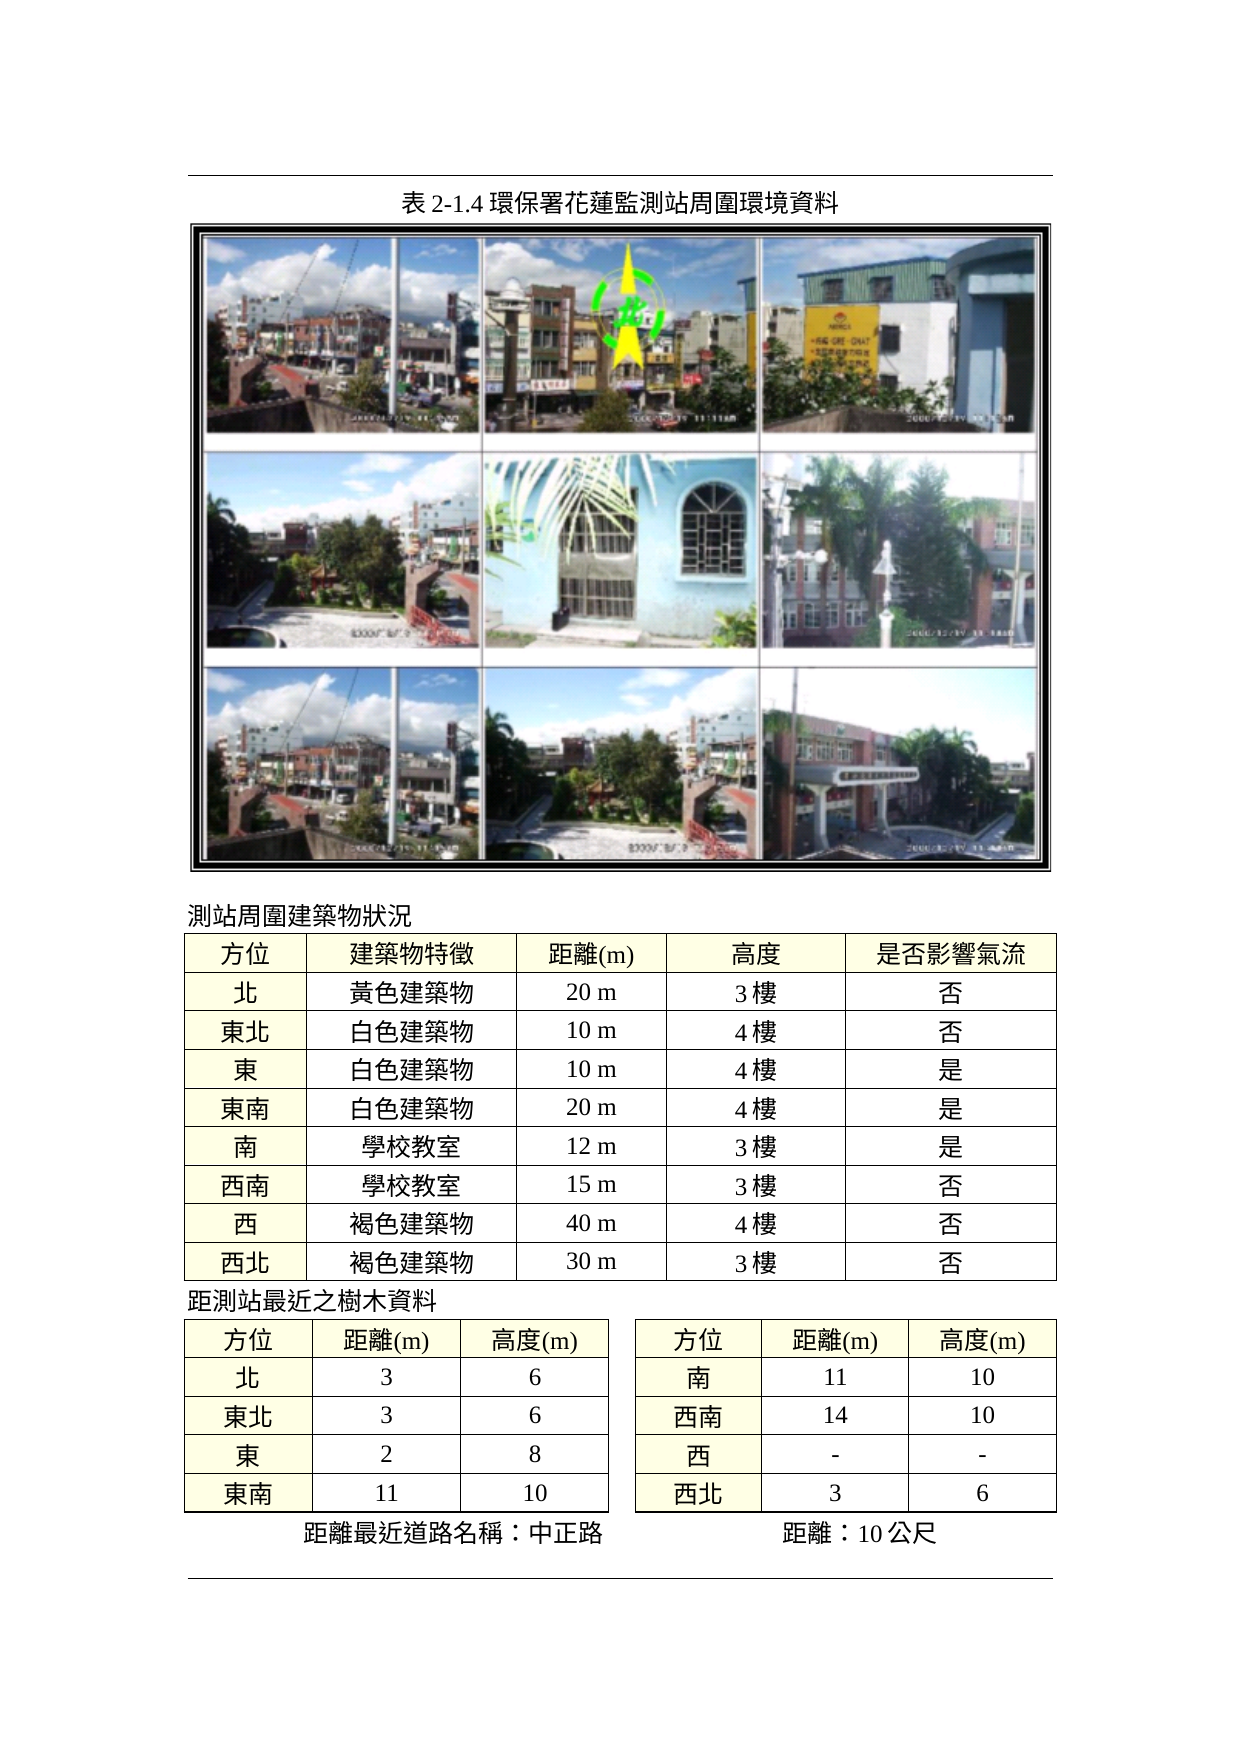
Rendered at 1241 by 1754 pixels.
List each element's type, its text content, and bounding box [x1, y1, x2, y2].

table_cell 否 [846, 1243, 1056, 1280]
table_cell 15 m [517, 1166, 666, 1203]
table_header 距離(m) [517, 934, 666, 972]
table_cell 11 [313, 1474, 460, 1511]
table_header 高度(m) [461, 1320, 608, 1357]
table_cell 3 [313, 1358, 460, 1396]
table_cell 3樓 [667, 1166, 845, 1203]
table_cell 6 [461, 1397, 608, 1434]
table_header 是否影響氣流 [846, 934, 1056, 972]
table_cell 4樓 [667, 1050, 845, 1087]
table_cell 西 [636, 1435, 761, 1473]
table_header 距離(m) [762, 1320, 908, 1357]
table_cell 學校教室 [307, 1166, 516, 1203]
table_cell 20 m [517, 1089, 666, 1126]
table_cell 10 m [517, 1050, 666, 1087]
table_cell 白色建築物 [307, 1089, 516, 1126]
table_cell 8 [461, 1435, 608, 1473]
table_cell 白色建築物 [307, 1011, 516, 1049]
table_header 方位 [636, 1320, 761, 1357]
table_cell 東南 [185, 1089, 306, 1126]
table_cell 白色建築物 [307, 1050, 516, 1087]
table_cell 10 [909, 1358, 1056, 1396]
table_cell 西北 [636, 1474, 761, 1511]
table_cell 10 m [517, 1011, 666, 1049]
table_cell 10 [909, 1397, 1056, 1434]
table_cell 西南 [636, 1397, 761, 1434]
table_cell 褐色建築物 [307, 1204, 516, 1242]
table_cell 褐色建築物 [307, 1243, 516, 1280]
table_cell 是 [846, 1127, 1056, 1164]
table_cell 6 [461, 1358, 608, 1396]
table_cell 否 [846, 1011, 1056, 1049]
table_cell 否 [846, 973, 1056, 1010]
table_cell 東 [185, 1050, 306, 1087]
table_cell 北 [185, 1358, 312, 1396]
table_cell - [762, 1435, 908, 1473]
table_cell 否 [846, 1204, 1056, 1242]
table_cell 3樓 [667, 973, 845, 1010]
table_cell 西 [185, 1204, 306, 1242]
table_cell 西南 [185, 1166, 306, 1203]
table_cell 4樓 [667, 1204, 845, 1242]
text 測站周圍建築物狀況 [187, 896, 1053, 933]
table_cell 20 m [517, 973, 666, 1010]
table_header 方位 [185, 934, 306, 972]
table_cell 南 [636, 1358, 761, 1396]
table_cell 黃色建築物 [307, 973, 516, 1010]
table_cell 西北 [185, 1243, 306, 1280]
table_cell 是 [846, 1089, 1056, 1126]
table_cell 3 [762, 1474, 908, 1511]
table_cell 東 [185, 1435, 312, 1473]
table_cell 30 m [517, 1243, 666, 1280]
table_cell 40 m [517, 1204, 666, 1242]
table_cell 6 [909, 1474, 1056, 1511]
table_cell 東北 [185, 1397, 312, 1434]
table_header 高度 [667, 934, 845, 972]
table_header [609, 1319, 635, 1511]
table_header 方位 [185, 1320, 312, 1357]
text 表2-1.4 環保署花蓮監測站周圍環境資料 [187, 183, 1053, 221]
table_cell 3 [313, 1397, 460, 1434]
table_cell 10 [461, 1474, 608, 1511]
table_cell 2 [313, 1435, 460, 1473]
table_cell 北 [185, 973, 306, 1010]
table_cell - [909, 1435, 1056, 1473]
table_cell 東北 [185, 1011, 306, 1049]
table_cell 否 [846, 1166, 1056, 1203]
table_cell 南 [185, 1127, 306, 1164]
table_cell 4樓 [667, 1089, 845, 1126]
table_cell 4樓 [667, 1011, 845, 1049]
table_cell 是 [846, 1050, 1056, 1087]
table_header 高度(m) [909, 1320, 1056, 1357]
table_cell 東南 [185, 1474, 312, 1511]
table_cell 學校教室 [307, 1127, 516, 1164]
table_header 建築物特徵 [307, 934, 516, 972]
text 距離最近道路名稱：中正路 距離：10公尺 [187, 1512, 1053, 1550]
table_cell 11 [762, 1358, 908, 1396]
table_cell 14 [762, 1397, 908, 1434]
table_cell 3樓 [667, 1127, 845, 1164]
picture [189, 222, 1052, 872]
table_cell 12 m [517, 1127, 666, 1164]
table_cell 3樓 [667, 1243, 845, 1280]
text 距測站最近之樹木資料 [187, 1281, 1053, 1319]
table_header 距離(m) [313, 1320, 460, 1357]
